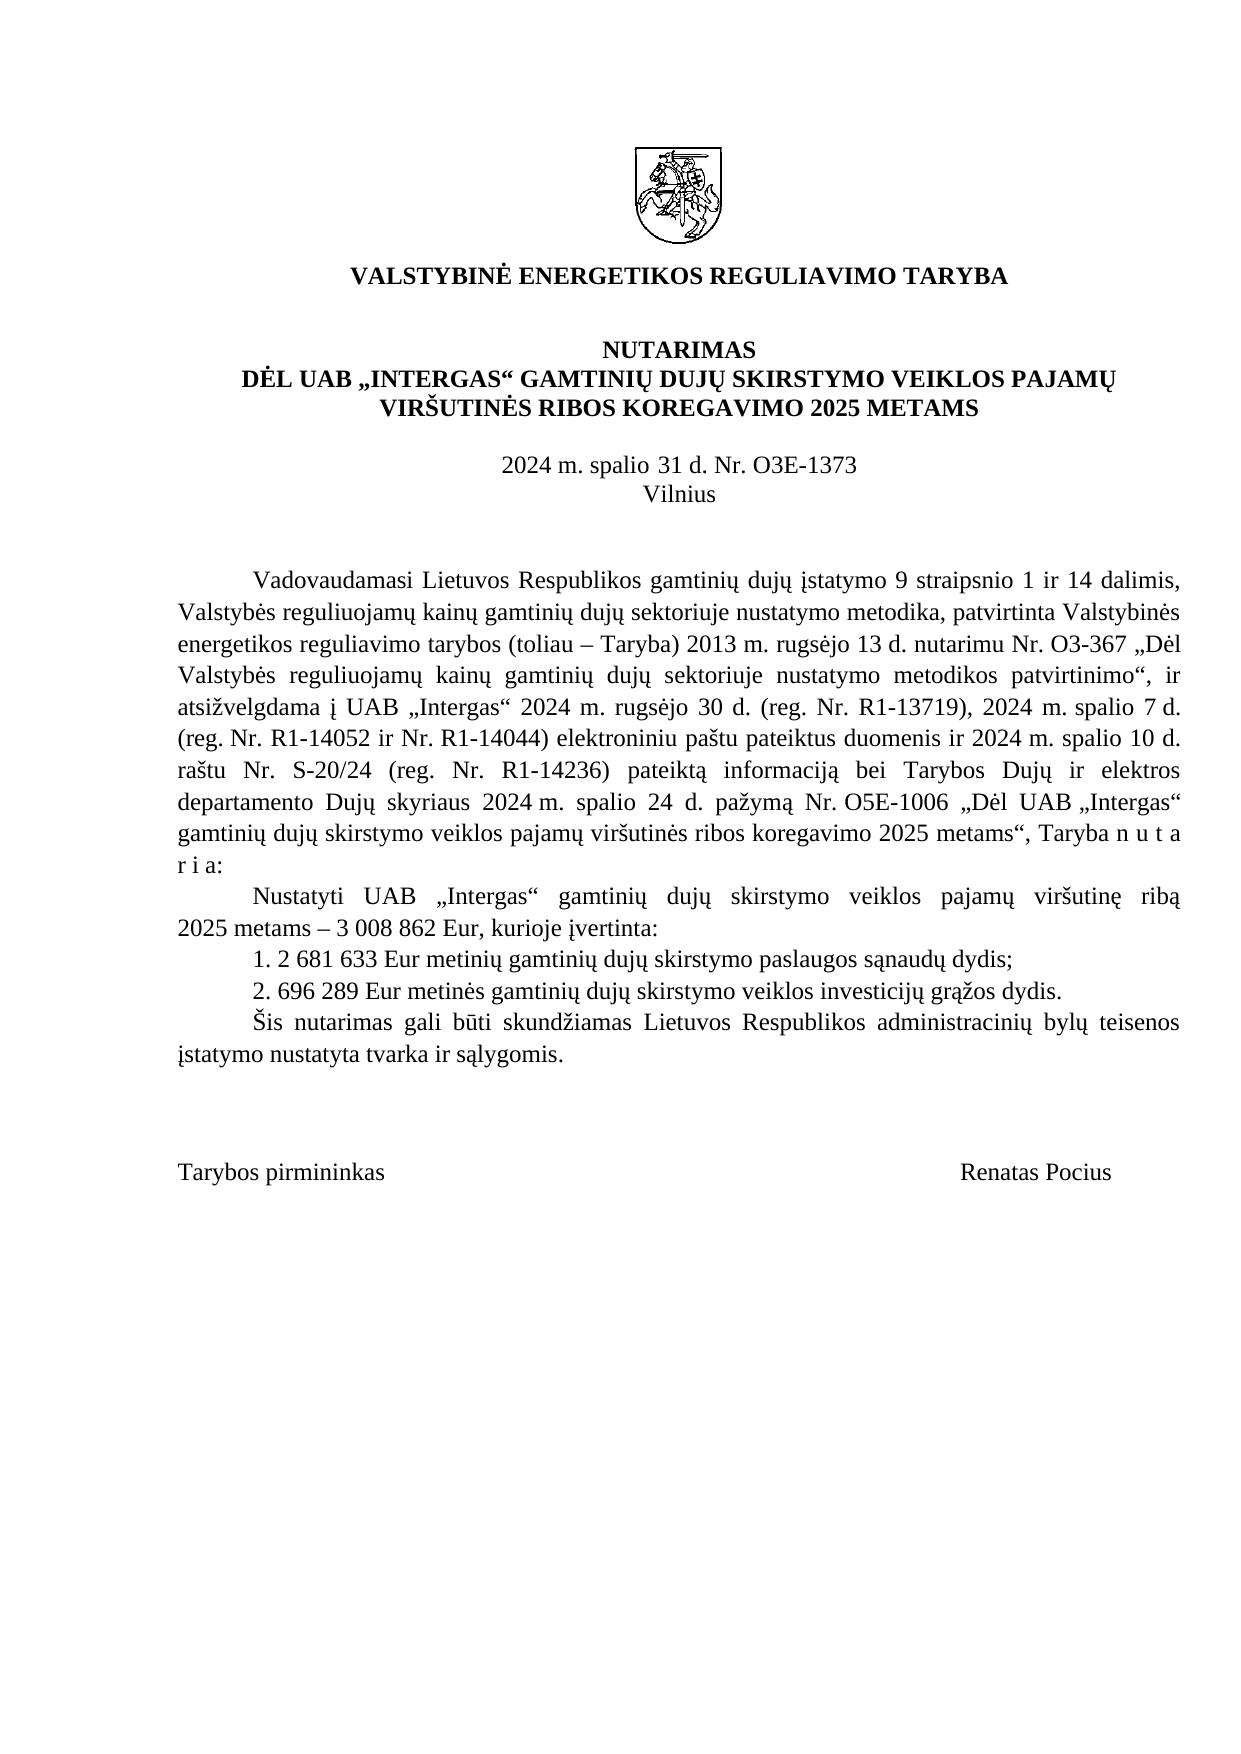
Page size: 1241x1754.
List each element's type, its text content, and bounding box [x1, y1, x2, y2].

text Tarybos pirmininkas Renatas Pocius [177, 1157, 1181, 1186]
text Vadovaudamasi Lietuvos Respublikos gamtinių dujų įstatymo 9 straipsnio 1 ir 14 dalimis, Valstybės reguliuojamų kainų gamtinių dujų sektoriuje nustatymo metodika, patvirtinta Valstybinės energetikos reguliavimo tarybos (toliau – Taryba) 2013 m. rugsėjo 13 d. nutarimu Nr. O3-367 „Dėl Valstybės reguliuojamų kainų gamtinių dujų sektoriuje nustatymo metodikos patvirtinimo“, ir atsižvelgdama į UAB „Intergas“ 2024 m. rugsėjo 30 d. (reg. Nr. R1-13719), 2024 m. spalio 7 d. (reg. Nr. R1-14052 ir Nr. R1-14044) elektroniniu paštu pateiktus duomenis ir 2024 m. spalio 10 d. raštu Nr. S-20/24 (reg. Nr. R1-14236) pateiktą informaciją bei Tarybos Dujų ir elektros departamento Dujų skyriaus 2024 m. spalio 24 d. pažymą Nr. O5E-1006 „Dėl UAB „Intergas“ gamtinių dujų skirstymo veiklos pajamų viršutinės ribos koregavimo 2025 metams“, Taryba n u t a r i a: [177, 566, 1181, 878]
text Vilnius [177, 479, 1181, 508]
text Valstybinė energetikos reguliavimo taryba [177, 261, 1181, 290]
text 1. 2 681 633 Eur metinių gamtinių dujų skirstymo paslaugos sąnaudų dydis; [177, 944, 1181, 973]
text Nustatyti UAB „Intergas“ gamtinių dujų skirstymo veiklos pajamų viršutinę ribą 2025 metams – 3 008 862 Eur, kurioje įvertinta: [177, 881, 1181, 942]
text 2. 696 289 Eur metinės gamtinių dujų skirstymo veiklos investicijų grąžos dydis. [177, 976, 1181, 1005]
text NUTARIMAS [177, 336, 1181, 364]
text DĖL UAB „INTERGAS“ GAMTINIŲ DUJŲ SKIRSTYMO VEIKLOS PAJAMŲ VIRŠUTINĖS RIBOS KOREGAVIMO 2025 METAMS [177, 364, 1181, 422]
text 2024 m. spalio 31 d. Nr. O3E-1373 [177, 451, 1181, 479]
text Šis nutarimas gali būti skundžiamas Lietuvos Respublikos administracinių bylų teisenos įstatymo nustatyta tvarka ir sąlygomis. [177, 1007, 1181, 1068]
